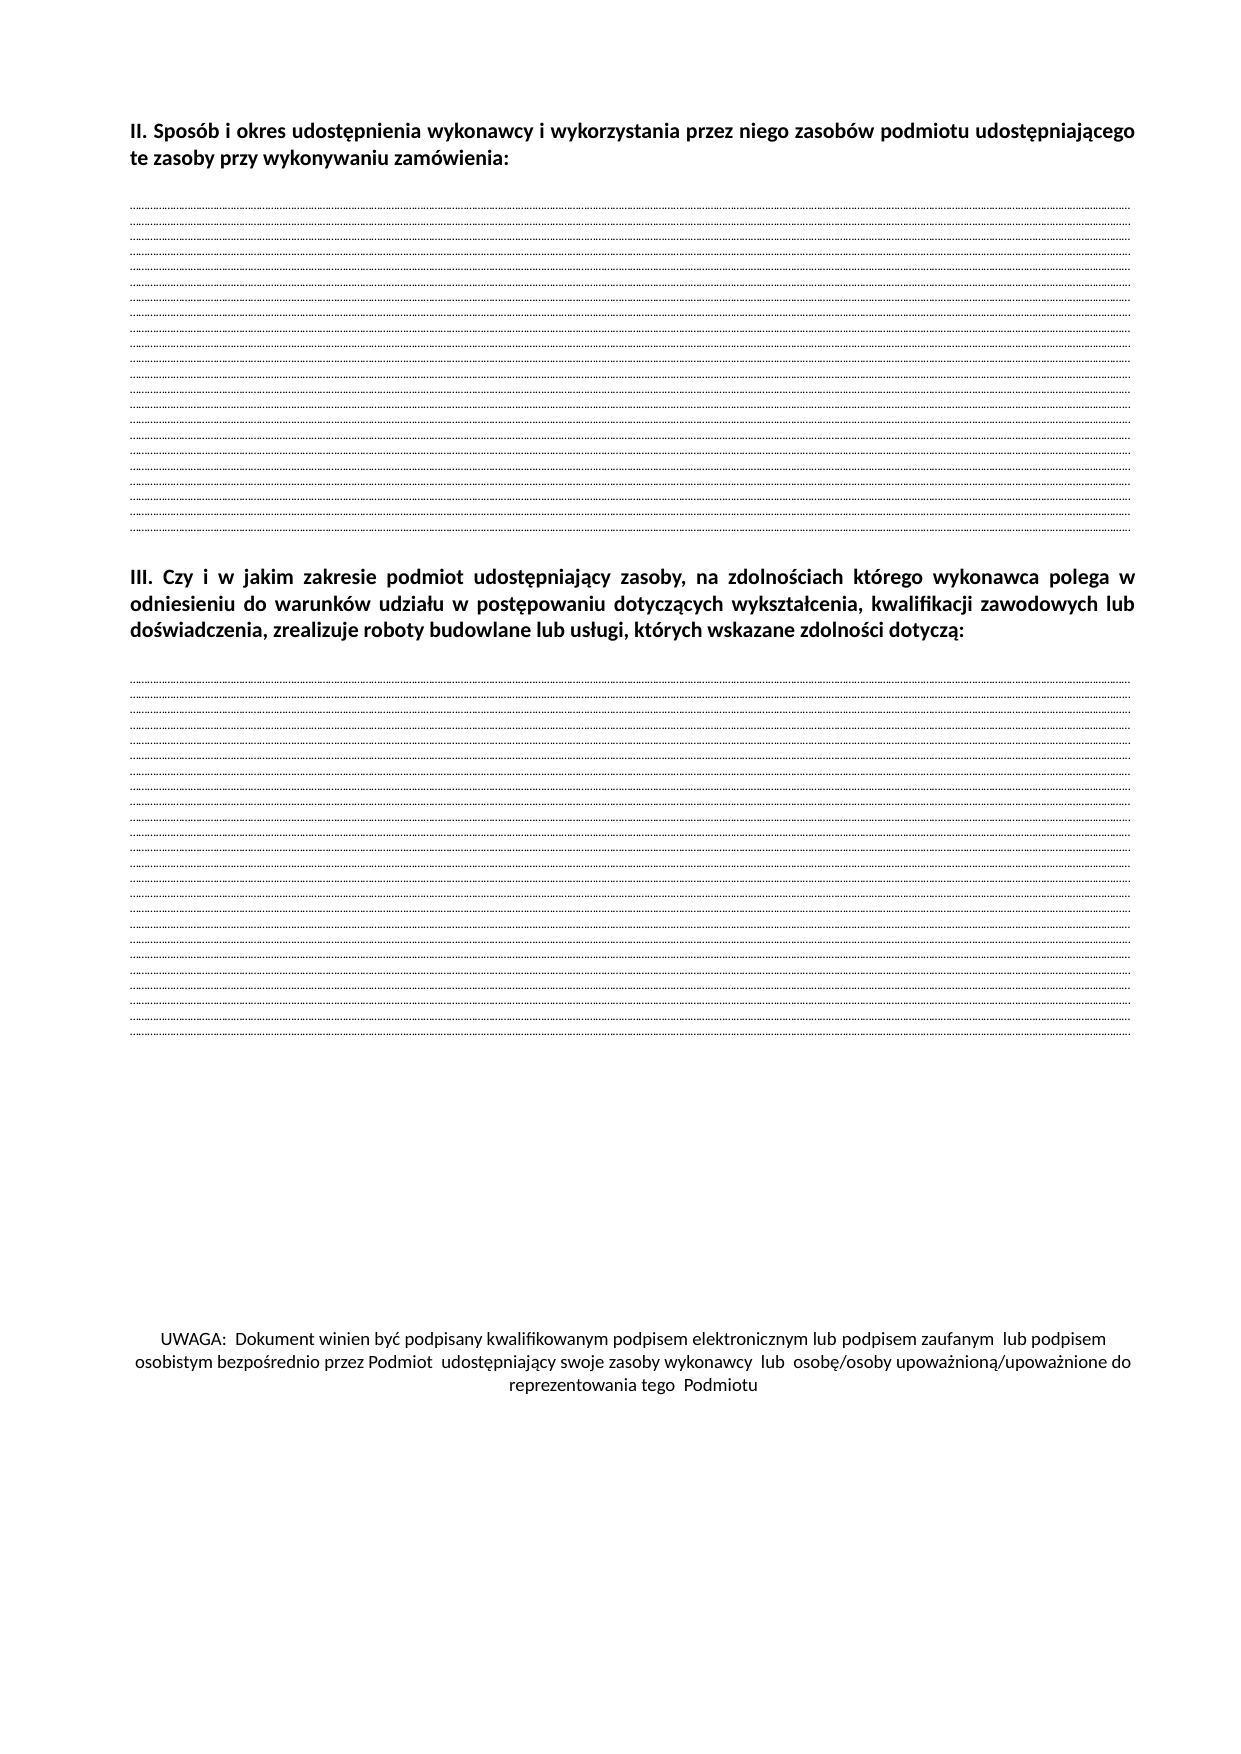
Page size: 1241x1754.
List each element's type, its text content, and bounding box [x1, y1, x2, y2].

text III. Czy i w jakim zakresie podmiot udostępniający zasoby, na zdolnościach którego wykonawca polega w odniesieniu do warunków udziału w postępowaniu dotyczących wykształcenia, kwalifikacji zawodowych lub doświadczenia, zrealizuje roboty budowlane lub usługi, których wskazane zdolności dotyczą: [130, 563, 1137, 643]
text UWAGA: Dokument winien być podpisany kwalifikowanym podpisem elektronicznym lub podpisem zaufanym lub podpisem osobistym bezpośrednio przez Podmiot udostępniający swoje zasoby wykonawcy lub osobę/osoby upoważnioną/upoważnione do reprezentowania tego Podmiotu [130, 1327, 1137, 1396]
text II. Sposób i okres udostępnienia wykonawcy i wykorzystania przez niego zasobów podmiotu udostępniającego te zasoby przy wykonywaniu zamówienia: [130, 117, 1137, 171]
text …………………………………………………………………………………………………………………………………………………………………………………………………………………………………………………………………………………………………………………………………………………………………………………………………………………………………………………………………………………………………………………………………………………………………………………………………………………………………….…..……………………………………………………………………………………………………………………………………………………………………………………………………………………………………………………………………………………………………………….…..…………………………………………………………………………………………………………………………………………………………………………………………………………………………………………………………………………………………………………………………………………………………………………………………………………………………………………………………………………………………………………………………………………………………………………………………………………………………………….…..……………………………………………………………………………………………………………………………………………………………………………………………………………………………………………………………………………………………………………….…..…………………………………………………………………………………………………………………………………………………………………………………………………………………………………………………………………………………………………………………………………………………………………………………………………………………………………………………………………………………………………………………………………………………………………………………………………………………………………….…..…………………………………………………………………………………………………………………………………………………………………………………………………………………………………………………………………………………………………………………………………………………………………………………………………………………………………………………………………………………………………………………………………………………………………………………………………………………………………….…..…………………………………………………………………………………………………………………………………………………………………………………………………………………………………………………………………………………………………………………………………………………………………………………………………………………………………………………………………………………………………………………………………………………………………………………………………………………………………….…..…………………………………………………………………………………………………………………………………………………………………………………………………………………………………………………………………………………………………………………………………………………………………………………………………………………………………………………………………………………………………………………………………………………………………………………………………………………………………….…..…………………………………………………………………………………………………………………………………………………………………………………………………………………………………………………………………………………………………………………………………………………………………………………………………………………………………………………………………………………………………………………………………………………………………………………………………………………………………….…..…………………………………………………………………………………………………………………………………………………………………………………………………………………………………………………………………………………………………………………………………………………………………………………………………………………………………………………………………………………………………………………………………………………………………………………………………………………………………….…..…………………………………………………………………………………………………………………………………………………………………………………………………………………………………………………………………………………………………………………………………………………………………………………………………………………………………………………………………………………………………………………………………………………………………………………………………………………………………….…..…………………………………………………………………………………………………………………………………………………………………………………………………………………………………………………………………………………………………………………………………………………………………………………………………………………………………………………………………………………………………………………………………………………………………………………………………………………………………….…..…………………………………………………………………………………………………………………………………………………………………………………………………………………………………………………………………………………………………………………………………………………………………………………………………………………………………………………………………………………………………………………………………………………………………………………………………………………………………….….. [130, 671, 1137, 1038]
text …………………………………………………………………………………………………………………………………………………………………………………………………………………………………………………………………………………………………………………………………………………………………………………………………………………………………………………………………………………………………………………………………………………………………………………………………………………………………….…..…………………………………………………………………………………………………………………………………………………………………………………………………………………………………………………………………………………………………………………………………………………………………………………………………………………………………………………………………………………………………………………………………………………………………………………………………………………………………….…..…………………………………………………………………………………………………………………………………………………………………………………………………………………………………………………………………………………………………………………………………………………………………………………………………………………………………………………………………………………………………………………………………………………………………………………………………………………………………….…..…………………………………………………………………………………………………………………………………………………………………………………………………………………………………………………………………………………………………………………………………………………………………………………………………………………………………………………………………………………………………………………………………………………………………………………………………………………………………….…..…………………………………………………………………………………………………………………………………………………………………………………………………………………………………………………………………………………………………………………………………………………………………………………………………………………………………………………………………………………………………………………………………………………………………………………………………………………………………….…..…………………………………………………………………………………………………………………………………………………………………………………………………………………………………………………………………………………………………………………………………………………………………………………………………………………………………………………………………………………………………………………………………………………………………………………………………………………………………….…..…………………………………………………………………………………………………………………………………………………………………………………………………………………………………………………………………………………………………………………………………………………………………………………………………………………………………………………………………………………………………………………………………………………………………………………………………………………………………….…..……………………………………………………………………………………………………………………………………………………………………………………………………………………………………………………………………………………………………………….…..…………………………………………………………………………………………………………………………………………………………………………………………………………………………………………………………………………………………………………………………………………………………………………………………………………………………………………………………………………………………………………………………………………………………………………………………………………………………………….…..……………………………………………………………………………………………………………………………………………………………………………………………………………………………………………………………………………………………………………….…..…………………………………………………………………………………………………………………………………………………………………………………………………………………………………………………………………………………………………………………………………………………………………………………………………………………………………………………………………………………………………………………………………………………………………………………………………………………………………….…..…………………………………………………………………………………………………………………………………………………………………………………………………………………………………………………………………………………………………………………………………………………………………………………………………………………………………………………………………………………………………………………………………………………………………………………………………………………………………….….. [130, 197, 1137, 534]
